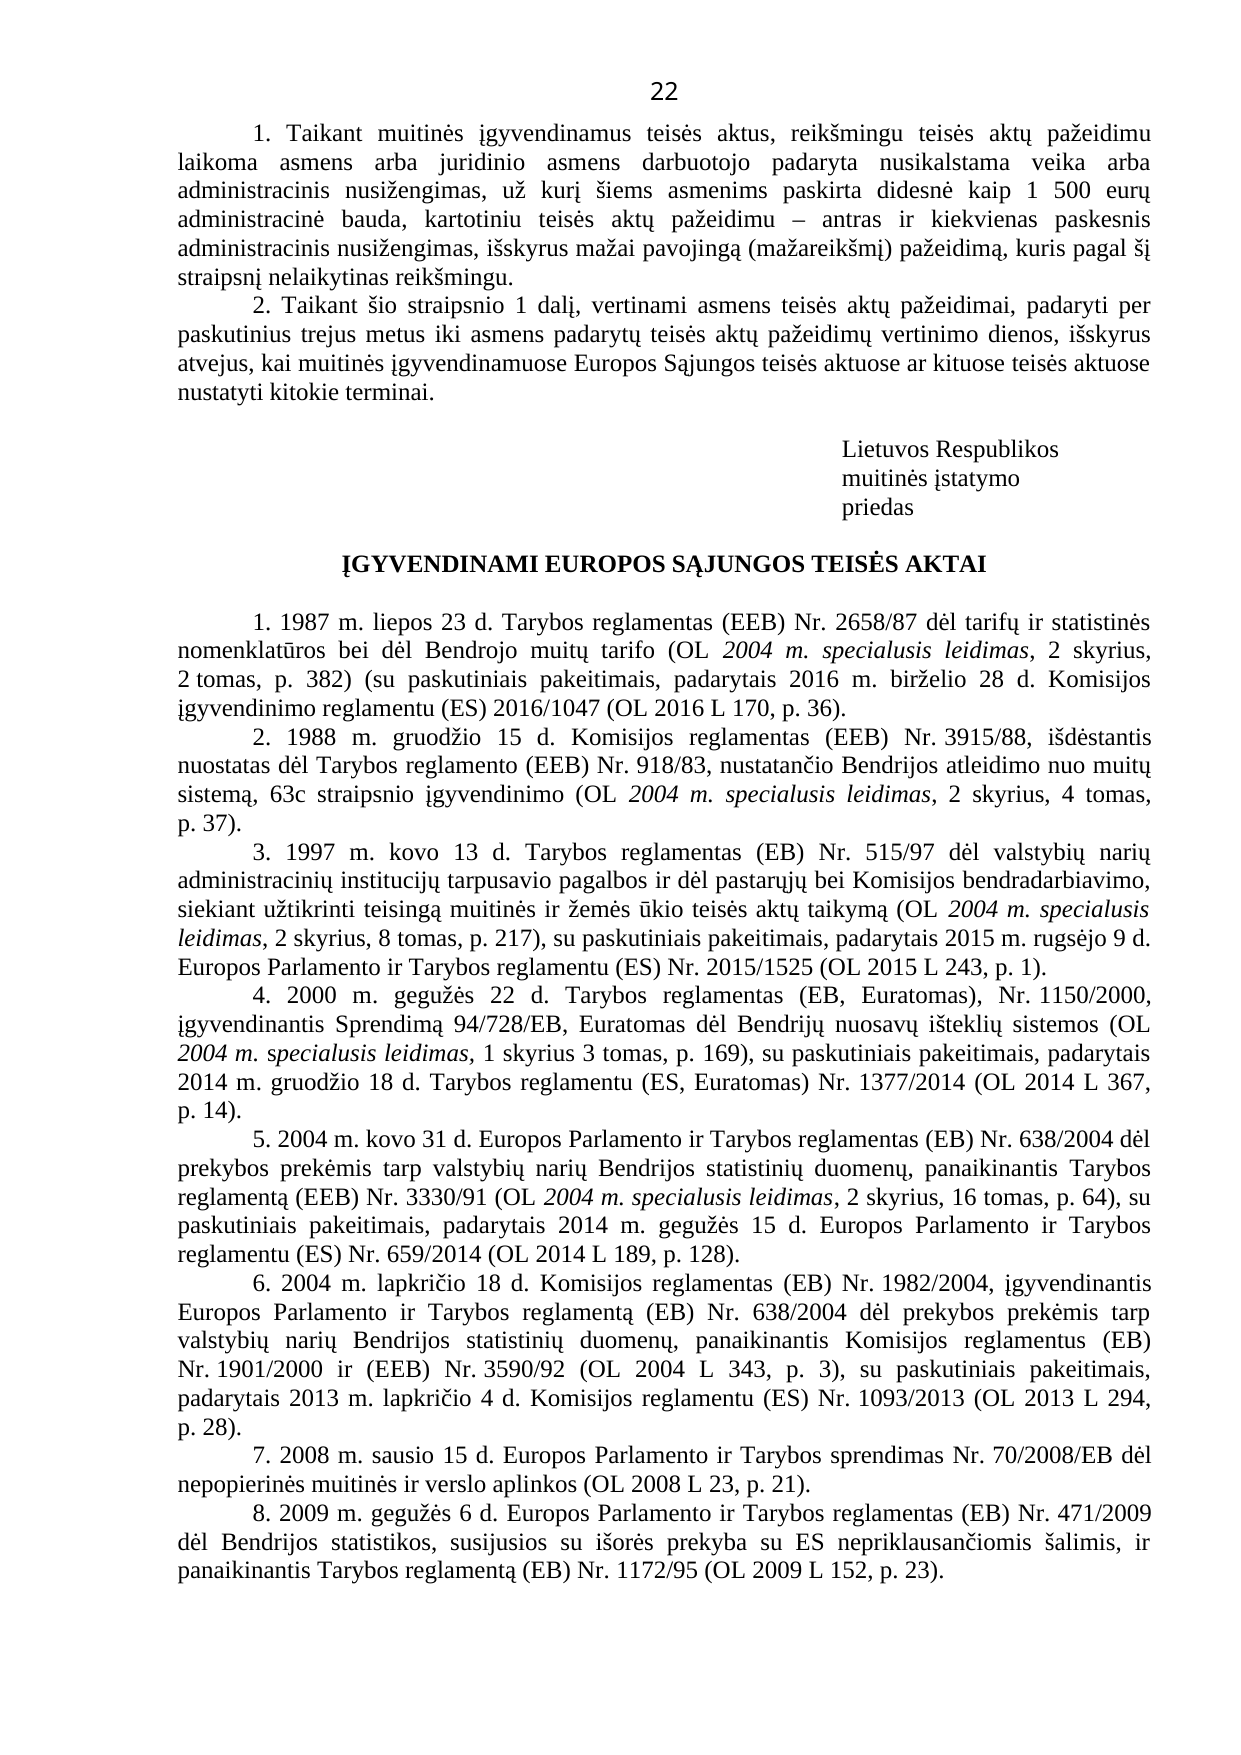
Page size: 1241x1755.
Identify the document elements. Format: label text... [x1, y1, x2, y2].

text 6. 2004 m. lapkričio 18 d. Komisijos reglamentas (EB) Nr. 1982/2004, įgyvendinantis Europos Parlamento ir Tarybos reglamentą (EB) Nr. 638/2004 dėl prekybos prekėmis tarp valstybių narių Bendrijos statistinių duomenų, panaikinantis Komisijos reglamentus (EB) Nr. 1901/2000 ir (EEB) Nr. 3590/92 (OL 2004 L 343, p. 3), su paskutiniais pakeitimais, padarytais 2013 m. lapkričio 4 d. Komisijos reglamentu (ES) Nr. 1093/2013 (OL 2013 L 294, p. 28). [177, 1268, 1152, 1441]
text 4. 2000 m. gegužės 22 d. Tarybos reglamentas (EB, Euratomas), Nr. 1150/2000, įgyvendinantis Sprendimą 94/728/EB, Euratomas dėl Bendrijų nuosavų išteklių sistemos (OL 2004 m. specialusis leidimas, 1 skyrius 3 tomas, p. 169), su paskutiniais pakeitimais, padarytais 2014 m. gruodžio 18 d. Tarybos reglamentu (ES, Euratomas) Nr. 1377/2014 (OL 2014 L 367, p. 14). [177, 981, 1152, 1124]
text 7. 2008 m. sausio 15 d. Europos Parlamento ir Tarybos sprendimas Nr. 70/2008/EB dėl nepopierinės muitinės ir verslo aplinkos (OL 2008 L 23, p. 21). [177, 1441, 1152, 1498]
text muitinės įstatymo [777, 463, 1152, 492]
text 2. 1988 m. gruodžio 15 d. Komisijos reglamentas (EEB) Nr. 3915/88, išdėstantis nuostatas dėl Tarybos reglamento (EEB) Nr. 918/83, nustatančio Bendrijos atleidimo nuo muitų sistemą, 63c straipsnio įgyvendinimo (OL 2004 m. specialusis leidimas, 2 skyrius, 4 tomas, p. 37). [177, 722, 1152, 837]
text 1. 1987 m. liepos 23 d. Tarybos reglamentas (EEB) Nr. 2658/87 dėl tarifų ir statistinės nomenklatūros bei dėl Bendrojo muitų tarifo (OL 2004 m. specialusis leidimas, 2 skyrius, 2 tomas, p. 382) (su paskutiniais pakeitimais, padarytais 2016 m. birželio 28 d. Komisijos įgyvendinimo reglamentu (ES) 2016/1047 (OL 2016 L 170, p. 36). [177, 607, 1152, 722]
text 3. 1997 m. kovo 13 d. Tarybos reglamentas (EB) Nr. 515/97 dėl valstybių narių administracinių institucijų tarpusavio pagalbos ir dėl pastarųjų bei Komisijos bendradarbiavimo, siekiant užtikrinti teisingą muitinės ir žemės ūkio teisės aktų taikymą (OL 2004 m. specialusis leidimas, 2 skyrius, 8 tomas, p. 217), su paskutiniais pakeitimais, padarytais 2015 m. rugsėjo 9 d. Europos Parlamento ir Tarybos reglamentu (ES) Nr. 2015/1525 (OL 2015 L 243, p. 1). [177, 837, 1152, 981]
text 2. Taikant šio straipsnio 1 dalį, vertinami asmens teisės aktų pažeidimai, padaryti per paskutinius trejus metus iki asmens padarytų teisės aktų pažeidimų vertinimo dienos, išskyrus atvejus, kai muitinės įgyvendinamuose Europos Sąjungos teisės aktuose ar kituose teisės aktuose nustatyti kitokie terminai. [177, 291, 1152, 406]
text 5. 2004 m. kovo 31 d. Europos Parlamento ir Tarybos reglamentas (EB) Nr. 638/2004 dėl prekybos prekėmis tarp valstybių narių Bendrijos statistinių duomenų, panaikinantis Tarybos reglamentą (EEB) Nr. 3330/91 (OL 2004 m. specialusis leidimas, 2 skyrius, 16 tomas, p. 64), su paskutiniais pakeitimais, padarytais 2014 m. gegužės 15 d. Europos Parlamento ir Tarybos reglamentu (ES) Nr. 659/2014 (OL 2014 L 189, p. 128). [177, 1124, 1152, 1268]
text ĮGYVENDINAMI EUROPOS SĄJUNGOS TEISĖS AKTAI [177, 549, 1152, 578]
text 1. Taikant muitinės įgyvendinamus teisės aktus, reikšmingu teisės aktų pažeidimu laikoma asmens arba juridinio asmens darbuotojo padaryta nusikalstama veika arba administracinis nusižengimas, už kurį šiems asmenims paskirta didesnė kaip 1 500 eurų administracinė bauda, kartotiniu teisės aktų pažeidimu – antras ir kiekvienas paskesnis administracinis nusižengimas, išskyrus mažai pavojingą (mažareikšmį) pažeidimą, kuris pagal šį straipsnį nelaikytinas reikšmingu. [177, 118, 1152, 291]
text 8. 2009 m. gegužės 6 d. Europos Parlamento ir Tarybos reglamentas (EB) Nr. 471/2009 dėl Bendrijos statistikos, susijusios su išorės prekyba su ES nepriklausančiomis šalimis, ir panaikinantis Tarybos reglamentą (EB) Nr. 1172/95 (OL 2009 L 152, p. 23). [177, 1498, 1152, 1584]
text priedas [777, 492, 1152, 521]
text Lietuvos Respublikos [777, 434, 1152, 463]
